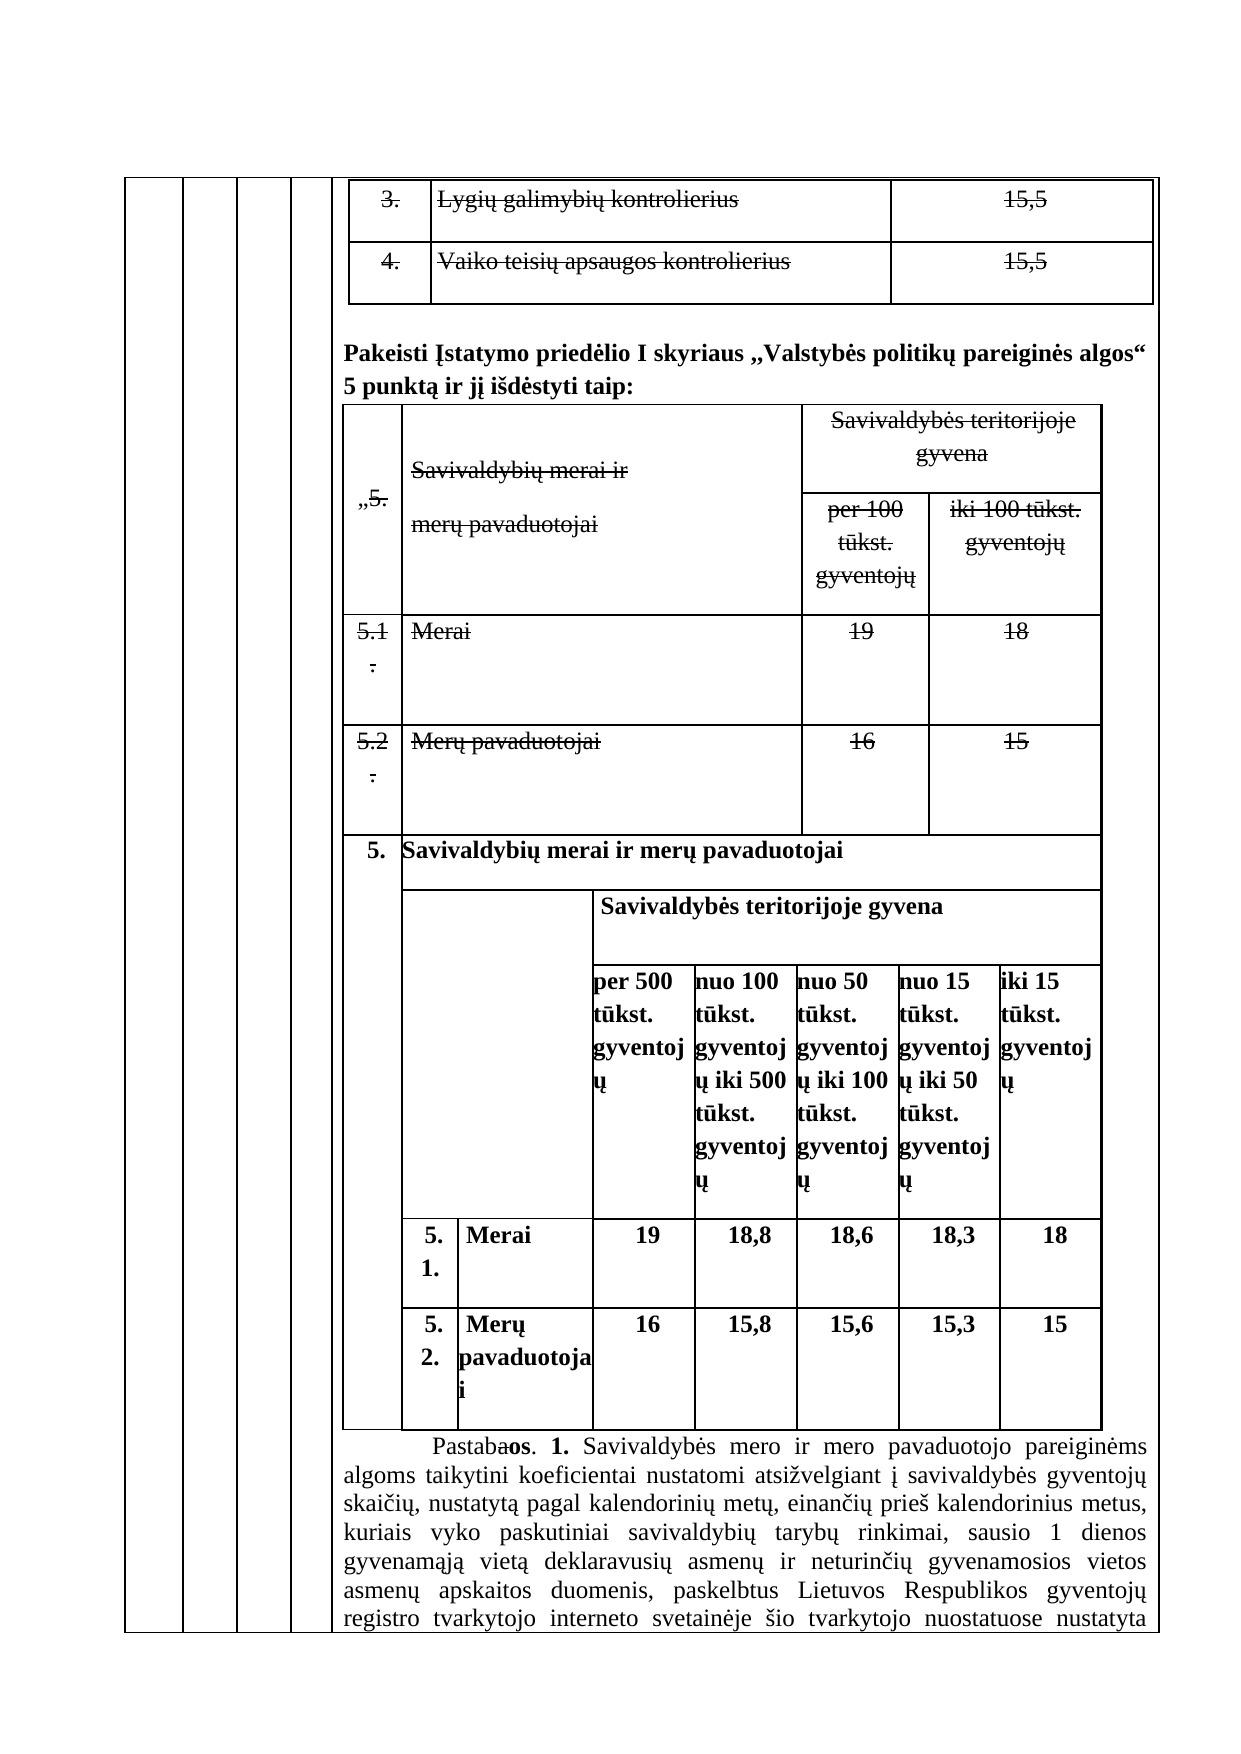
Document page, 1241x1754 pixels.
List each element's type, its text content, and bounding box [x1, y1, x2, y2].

table_cell nuo 15 tūkst. gyventojų iki 50 tūkst. gyventojų [900, 966, 999, 1218]
table_cell per 500 tūkst. gyventojų [594, 966, 694, 1218]
table_cell iki 100 tūkst. gyventojų [930, 494, 1100, 614]
table_cell Pakeisti Įstatymo priedėlio I skyriaus ,,Valstybės politikų pareiginės algos“ 5 punktą ir jį išdėstyti taip: Pastabaos. 1. Savivaldybės mero ir mero pavaduotojo pareiginėms algoms taikytini koeficientai nustatomi atsižvelgiant į savivaldybės gyventojų skaičių, nustatytą pagal kalendorinių metų, einančių prieš kalendorinius metus, kuriais vyko paskutiniai savivaldybių tarybų rinkimai, sausio 1 dienos gyvenamąją vietą deklaravusių asmenų ir neturinčių gyvenamosios vietos asmenų apskaitos duomenis, paskelbtus Lietuvos Respublikos gyventojų registro tvarkytojo interneto svetainėje šio tvarkytojo nuostatuose nustatyta [333, 178, 1158, 1632]
table_cell 5. [344, 836, 401, 1429]
table_cell 15,6 [798, 1309, 898, 1429]
table_cell iki 15 tūkst. gyventojų [1001, 966, 1100, 1218]
table_cell 19 [594, 1220, 694, 1307]
table_cell 19 [803, 616, 928, 724]
table_cell [126, 178, 182, 1632]
table_cell 15 [930, 726, 1100, 833]
table_cell [184, 178, 236, 1632]
table_cell 15,5 [892, 243, 1152, 303]
table_cell 18,3 [900, 1220, 999, 1307]
table_header Lygių galimybių kontrolierius [432, 181, 890, 241]
table_cell Vaiko teisių apsaugos kontrolierius [432, 243, 890, 303]
table_cell 15 [1001, 1309, 1100, 1429]
table_cell 5.2. [344, 726, 401, 833]
table_cell 18,8 [696, 1220, 796, 1307]
table_cell [292, 178, 331, 1632]
table_cell Merai [403, 616, 801, 724]
table_cell Merai [459, 1219, 592, 1307]
table_header „5. [344, 405, 401, 614]
table_cell 18,6 [798, 1220, 898, 1307]
table_cell nuo 100 tūkst. gyventojų iki 500 tūkst. gyventojų [696, 966, 796, 1218]
table_cell Merų pavaduotojai [459, 1309, 592, 1429]
table_header Savivaldybių merai ir merų pavaduotojai [403, 405, 801, 614]
table_cell [238, 178, 290, 1632]
table_cell nuo 50 tūkst. gyventojų iki 100 tūkst. gyventojų [798, 966, 898, 1218]
table_cell Merų pavaduotojai [403, 726, 801, 833]
table_header 3. [350, 181, 430, 241]
table_cell 16 [594, 1309, 694, 1429]
table_cell 5.2. [403, 1309, 457, 1429]
table_cell Savivaldybių merai ir merų pavaduotojai [403, 836, 1100, 889]
table_cell per 100 tūkst. gyventojų [803, 494, 928, 614]
table_cell 18 [930, 616, 1100, 724]
table_cell 15,8 [696, 1309, 796, 1429]
table_header 15,5 [892, 181, 1152, 241]
table_cell 16 [803, 726, 928, 833]
table_cell 5.1. [344, 615, 401, 724]
table_cell 4. [350, 243, 430, 303]
table_header Savivaldybės teritorijoje gyvena [803, 405, 1100, 492]
table_cell 5.1. [403, 1219, 457, 1307]
table_header [403, 891, 592, 1218]
table_header Savivaldybės teritorijoje gyvena [594, 891, 1100, 964]
table_cell 18 [1001, 1220, 1100, 1307]
table_cell 15,3 [900, 1309, 999, 1429]
